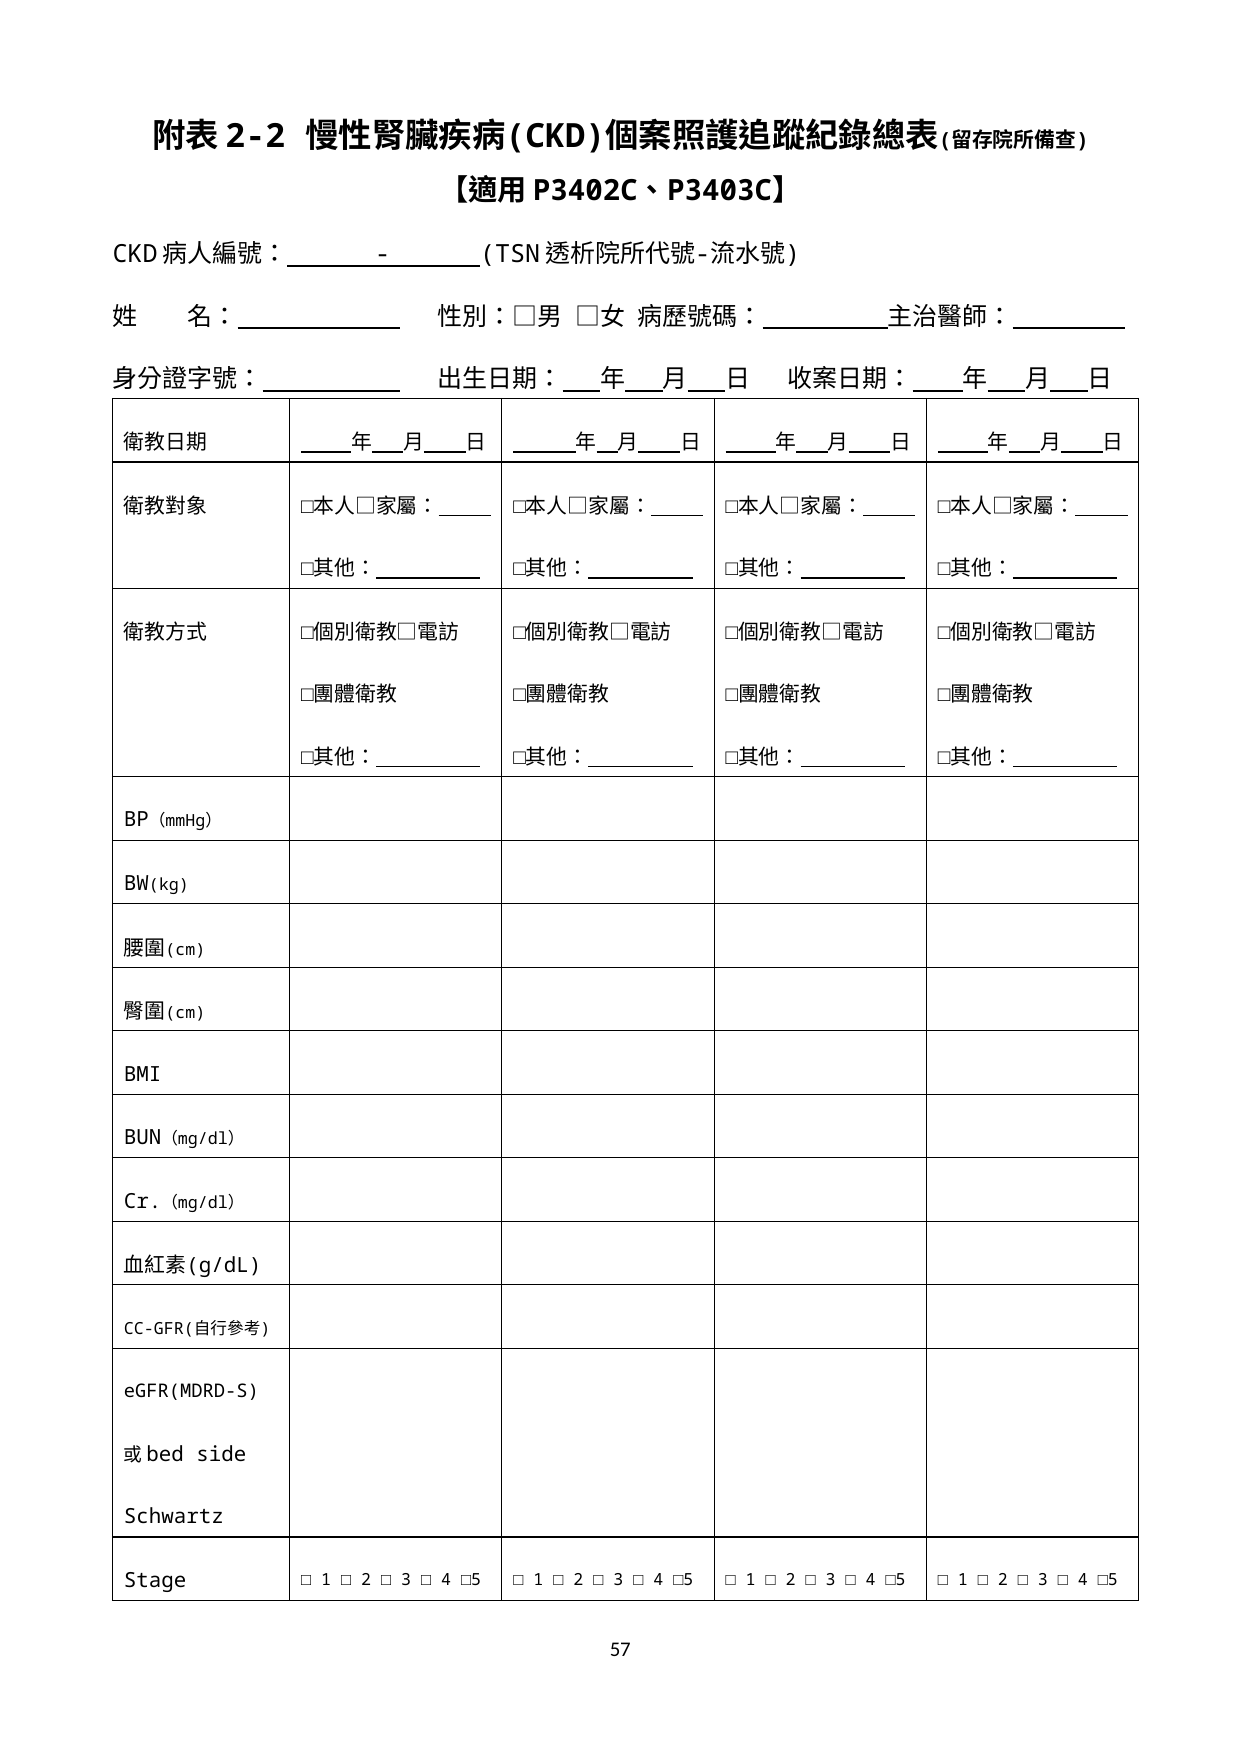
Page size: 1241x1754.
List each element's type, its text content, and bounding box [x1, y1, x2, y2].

table_cell [715, 968, 926, 1030]
table_cell [927, 1222, 1138, 1284]
table_cell [715, 1285, 926, 1348]
table_cell [927, 1349, 1138, 1536]
table_cell CC-GFR(自行參考) [113, 1285, 289, 1348]
table_cell □ 1 □ 2 □ 3 □ 4 □5 [502, 1538, 714, 1600]
table_cell [502, 1349, 714, 1536]
table_cell [290, 1158, 501, 1221]
table_cell Stage [113, 1538, 289, 1600]
table_cell □本人□家屬： □其他： [502, 463, 714, 587]
table_cell [927, 1285, 1138, 1348]
table_cell □本人□家屬： □其他： [290, 463, 501, 587]
table_header 年 月 日 [927, 399, 1138, 461]
table_cell □ 1 □ 2 □ 3 □ 4 □5 [290, 1538, 501, 1600]
table_cell 腰圍(cm) [113, 904, 289, 967]
table_cell 衛教對象 [113, 463, 289, 587]
table_cell [715, 1095, 926, 1157]
table_cell [715, 777, 926, 839]
table_cell □個別衛教□電訪 □團體衛教 □其他： [502, 589, 714, 776]
table_cell [502, 1031, 714, 1094]
table_cell □ 1 □ 2 □ 3 □ 4 □5 [715, 1538, 926, 1600]
table_cell [290, 904, 501, 967]
table_cell 臀圍(cm) [113, 968, 289, 1030]
table_cell [927, 777, 1138, 839]
table_cell [290, 777, 501, 839]
table_cell [290, 1349, 501, 1536]
table_cell □ 1 □ 2 □ 3 □ 4 □5 [927, 1538, 1138, 1600]
table_cell [715, 1158, 926, 1221]
table_header 衛教日期 [113, 399, 289, 461]
table_cell [502, 904, 714, 967]
table_cell [290, 1222, 501, 1284]
table_cell [290, 1031, 501, 1094]
text 姓 名： 性別：□男 □女 病歷號碼： 主治醫師： [112, 273, 1128, 335]
table_cell [927, 904, 1138, 967]
table_header 年 月 日 [715, 399, 926, 461]
table_cell [927, 1158, 1138, 1221]
table_cell BMI [113, 1031, 289, 1094]
table_cell BUN（mg/dl） [113, 1095, 289, 1157]
table_cell eGFR(MDRD-S) 或bed side Schwartz [113, 1349, 289, 1536]
table_cell [502, 1095, 714, 1157]
table_cell [715, 1349, 926, 1536]
subtitle 【適用P3402C、P3403C】 [112, 158, 1128, 210]
table_cell □本人□家屬： □其他： [927, 463, 1138, 587]
table_cell [927, 1095, 1138, 1157]
table_cell [927, 968, 1138, 1030]
subtitle 附表2-2 慢性腎臟疾病(CKD)個案照護追蹤紀錄總表(留存院所備查) [112, 106, 1128, 158]
table_cell Cr.（mg/dl） [113, 1158, 289, 1221]
table_header 年 月 日 [502, 399, 714, 461]
table_cell □個別衛教□電訪 □團體衛教 □其他： [715, 589, 926, 776]
table_cell [502, 1222, 714, 1284]
table_cell [502, 968, 714, 1030]
table_cell □本人□家屬： □其他： [715, 463, 926, 587]
table_cell □個別衛教□電訪 □團體衛教 □其他： [290, 589, 501, 776]
table_cell [715, 1031, 926, 1094]
table_cell [502, 1158, 714, 1221]
text 身分證字號： 出生日期： 年 月 日 收案日期： 年 月 日 [112, 335, 1128, 398]
table_cell [715, 904, 926, 967]
table_cell [290, 968, 501, 1030]
table_cell 衛教方式 [113, 589, 289, 776]
table_cell [290, 841, 501, 903]
table_cell [502, 777, 714, 839]
text CKD病人編號： - (TSN透析院所代號-流水號) [112, 210, 1128, 273]
table_cell □個別衛教□電訪 □團體衛教 □其他： [927, 589, 1138, 776]
table_cell [502, 841, 714, 903]
table_cell [927, 1031, 1138, 1094]
table_cell [290, 1285, 501, 1348]
table_cell [502, 1285, 714, 1348]
table_cell BP（mmHg） [113, 777, 289, 839]
table_cell [715, 1222, 926, 1284]
table_cell 血紅素(g/dL) [113, 1222, 289, 1284]
table_cell [927, 841, 1138, 903]
table_header 年 月 日 [290, 399, 501, 461]
table_cell [715, 841, 926, 903]
table_cell [290, 1095, 501, 1157]
table_cell BW(kg) [113, 841, 289, 903]
